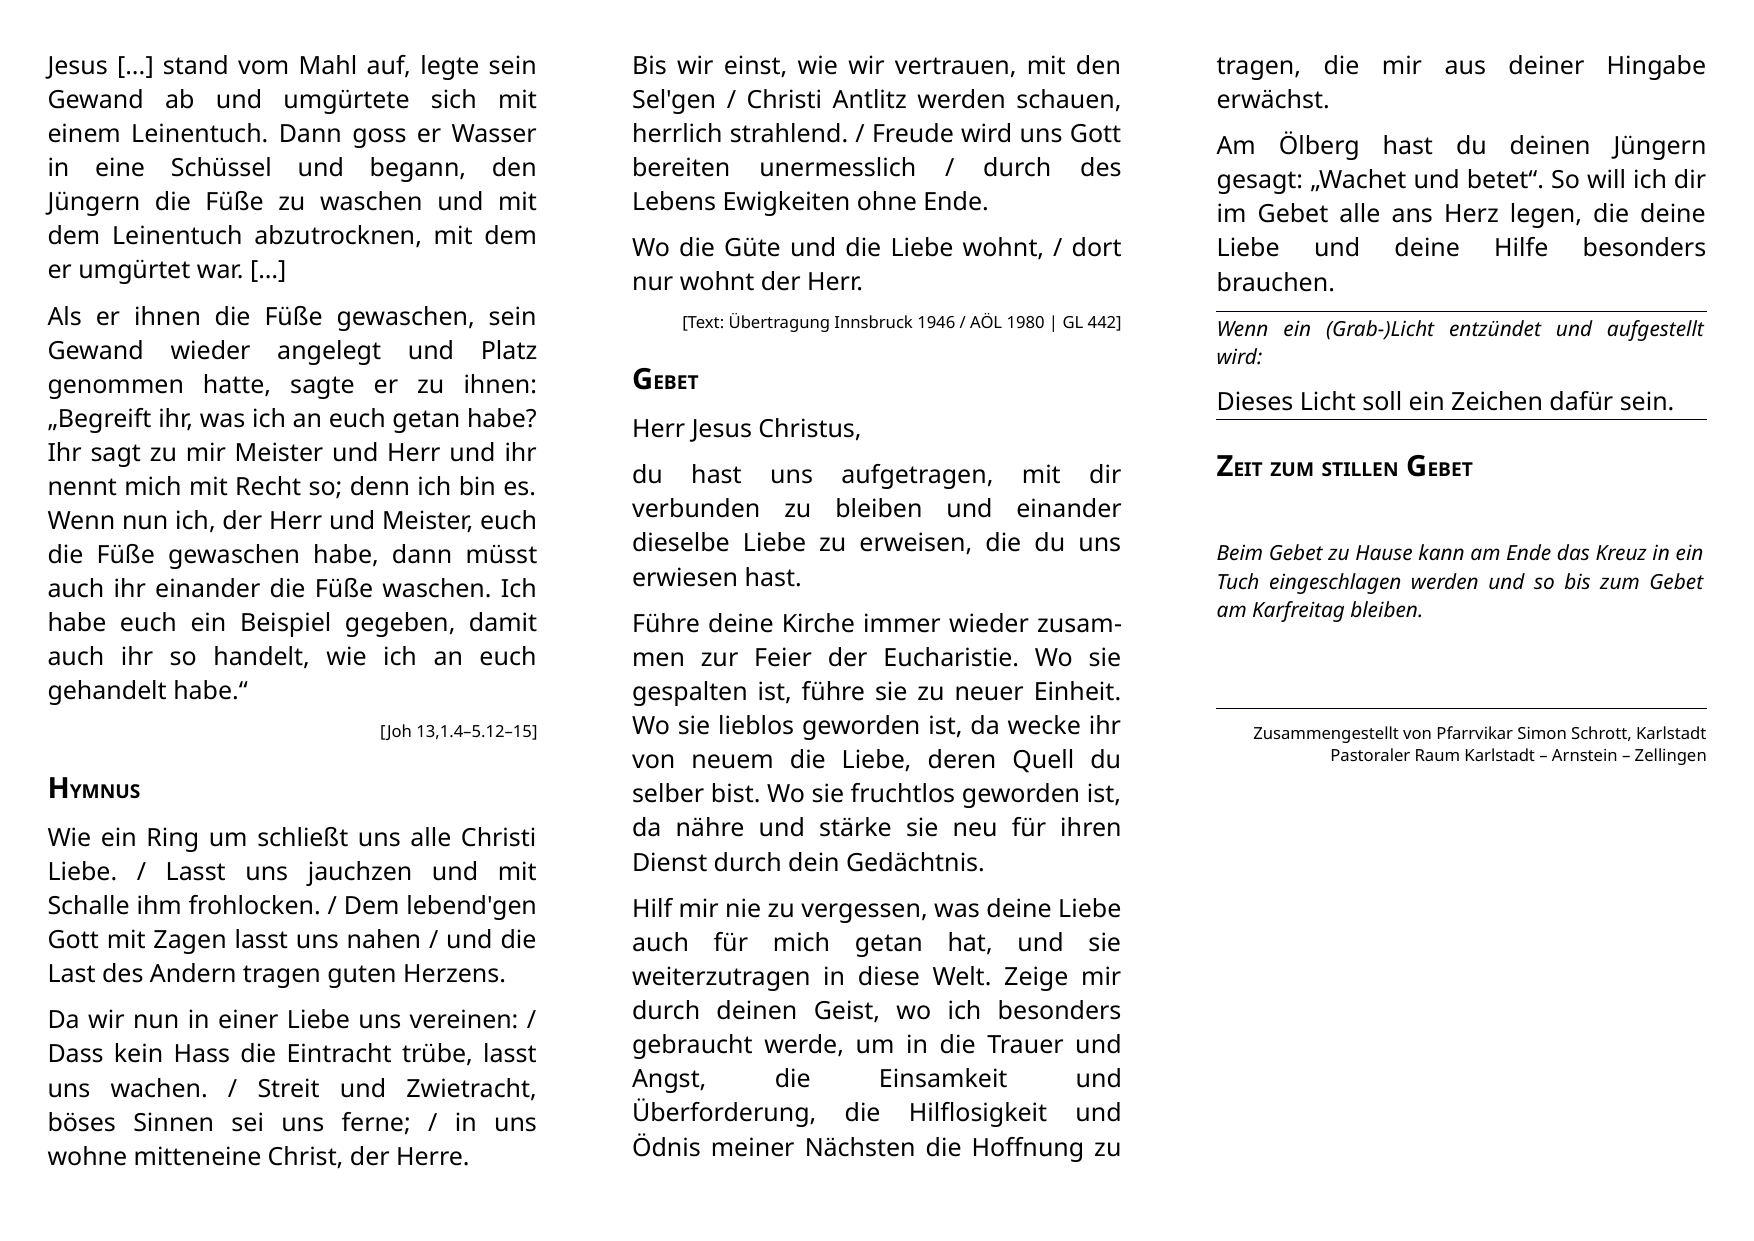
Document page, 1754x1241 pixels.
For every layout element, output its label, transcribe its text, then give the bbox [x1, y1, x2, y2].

text Wo die Güte und die Liebe wohnt, / dort nur wohnt der Herr. [632, 230, 1122, 298]
text Wenn ein (Grab-)Licht entzündet und aufgestellt wird: [1216, 312, 1707, 371]
text Bis wir einst, wie wir vertrauen, mit den Sel'gen / Christi Antlitz werden schauen, herrlich strahlend. / Freude wird uns Gott bereiten unermesslich / durch des Lebens Ewigkeiten ohne Ende. [632, 47, 1122, 218]
text Zusammengestellt von Pfarrvikar Simon Schrott, Karlstadt [1216, 721, 1707, 744]
text Hilf mir nie zu vergessen, was deine Liebe auch für mich getan hat, und sie weiterzu­tragen in diese Welt. Zeige mir durch deinen Geist, wo ich besonders gebraucht werde, um in die Trauer und Angst, die Ein­samkeit und Überforderung, die Hilflosigkeit und Ödnis meiner Nächsten die Hoffnung zu [632, 891, 1122, 1163]
text Da wir nun in einer Liebe uns vereinen: / Dass kein Hass die Eintracht trübe, lasst uns wachen. / Streit und Zwietracht, böses Sin­nen sei uns ferne; / in uns wohne mitten­eine Christ, der Herre. [47, 1002, 537, 1172]
text Jesus [...] stand vom Mahl auf, legte sein Gewand ab und umgürtete sich mit einem Leinentuch. Dann goss er Wasser in eine Schüssel und begann, den Jüngern die Füße zu waschen und mit dem Leinentuch abzu­trocknen, mit dem er umgürtet war. […] [47, 47, 537, 286]
text Als er ihnen die Füße gewaschen, sein Gewand wieder angelegt und Platz genom­men hatte, sagte er zu ihnen: „Begreift ihr, was ich an euch getan habe? Ihr sagt zu mir Meister und Herr und ihr nennt mich mit Recht so; denn ich bin es. Wenn nun ich, der Herr und Meister, euch die Füße gewa­schen habe, dann müsst auch ihr einander die Füße waschen. Ich habe euch ein Bei­spiel gegeben, damit auch ihr so handelt, wie ich an euch gehandelt habe.“ [47, 298, 537, 707]
text tragen, die mir aus deiner Hingabe erwächst. [1216, 47, 1707, 115]
text Beim Gebet zu Hause kann am Ende das Kreuz in ein Tuch eingeschlagen werden und so bis zum Gebet am Karfreitag bleiben. [1216, 538, 1707, 624]
text Gebet [632, 358, 1122, 398]
text Am Ölberg hast du deinen Jüngern gesagt: „Wachet und betet“. So will ich dir im Gebet alle ans Herz legen, die deine Liebe und deine Hilfe besonders brauchen. [1216, 128, 1707, 298]
text Herr Jesus Christus, [632, 410, 1122, 444]
text Führe deine Kirche immer wieder zusam­men zur Feier der Eucharistie. Wo sie gespalten ist, führe sie zu neuer Einheit. Wo sie lieblos geworden ist, da wecke ihr von neuem die Liebe, deren Quell du selber bist. Wo sie fruchtlos geworden ist, da nähre und stärke sie neu für ihren Dienst durch dein Gedächtnis. [632, 606, 1122, 878]
text [Text: Übertragung Innsbruck 1946 / AÖL 1980 | GL 442] [632, 311, 1122, 333]
text Zeit zum stillen Gebet [1216, 445, 1707, 485]
text Dieses Licht soll ein Zeichen dafür sein. [1216, 380, 1707, 419]
text [Joh 13,1.4–5.12–15] [47, 719, 537, 742]
text Wie ein Ring um schließt uns alle Christi Liebe. / Lasst uns jauchzen und mit Schalle ihm frohlocken. / Dem lebend'gen Gott mit Zagen lasst uns nahen / und die Last des Andern tragen guten Herzens. [47, 819, 537, 990]
text Pastoraler Raum Karlstadt – Arnstein – Zellingen [1216, 744, 1707, 767]
text Hymnus [47, 767, 537, 807]
text du hast uns aufgetragen, mit dir verbunden zu bleiben und einander dieselbe Liebe zu erweisen, die du uns erwiesen hast. [632, 457, 1122, 593]
